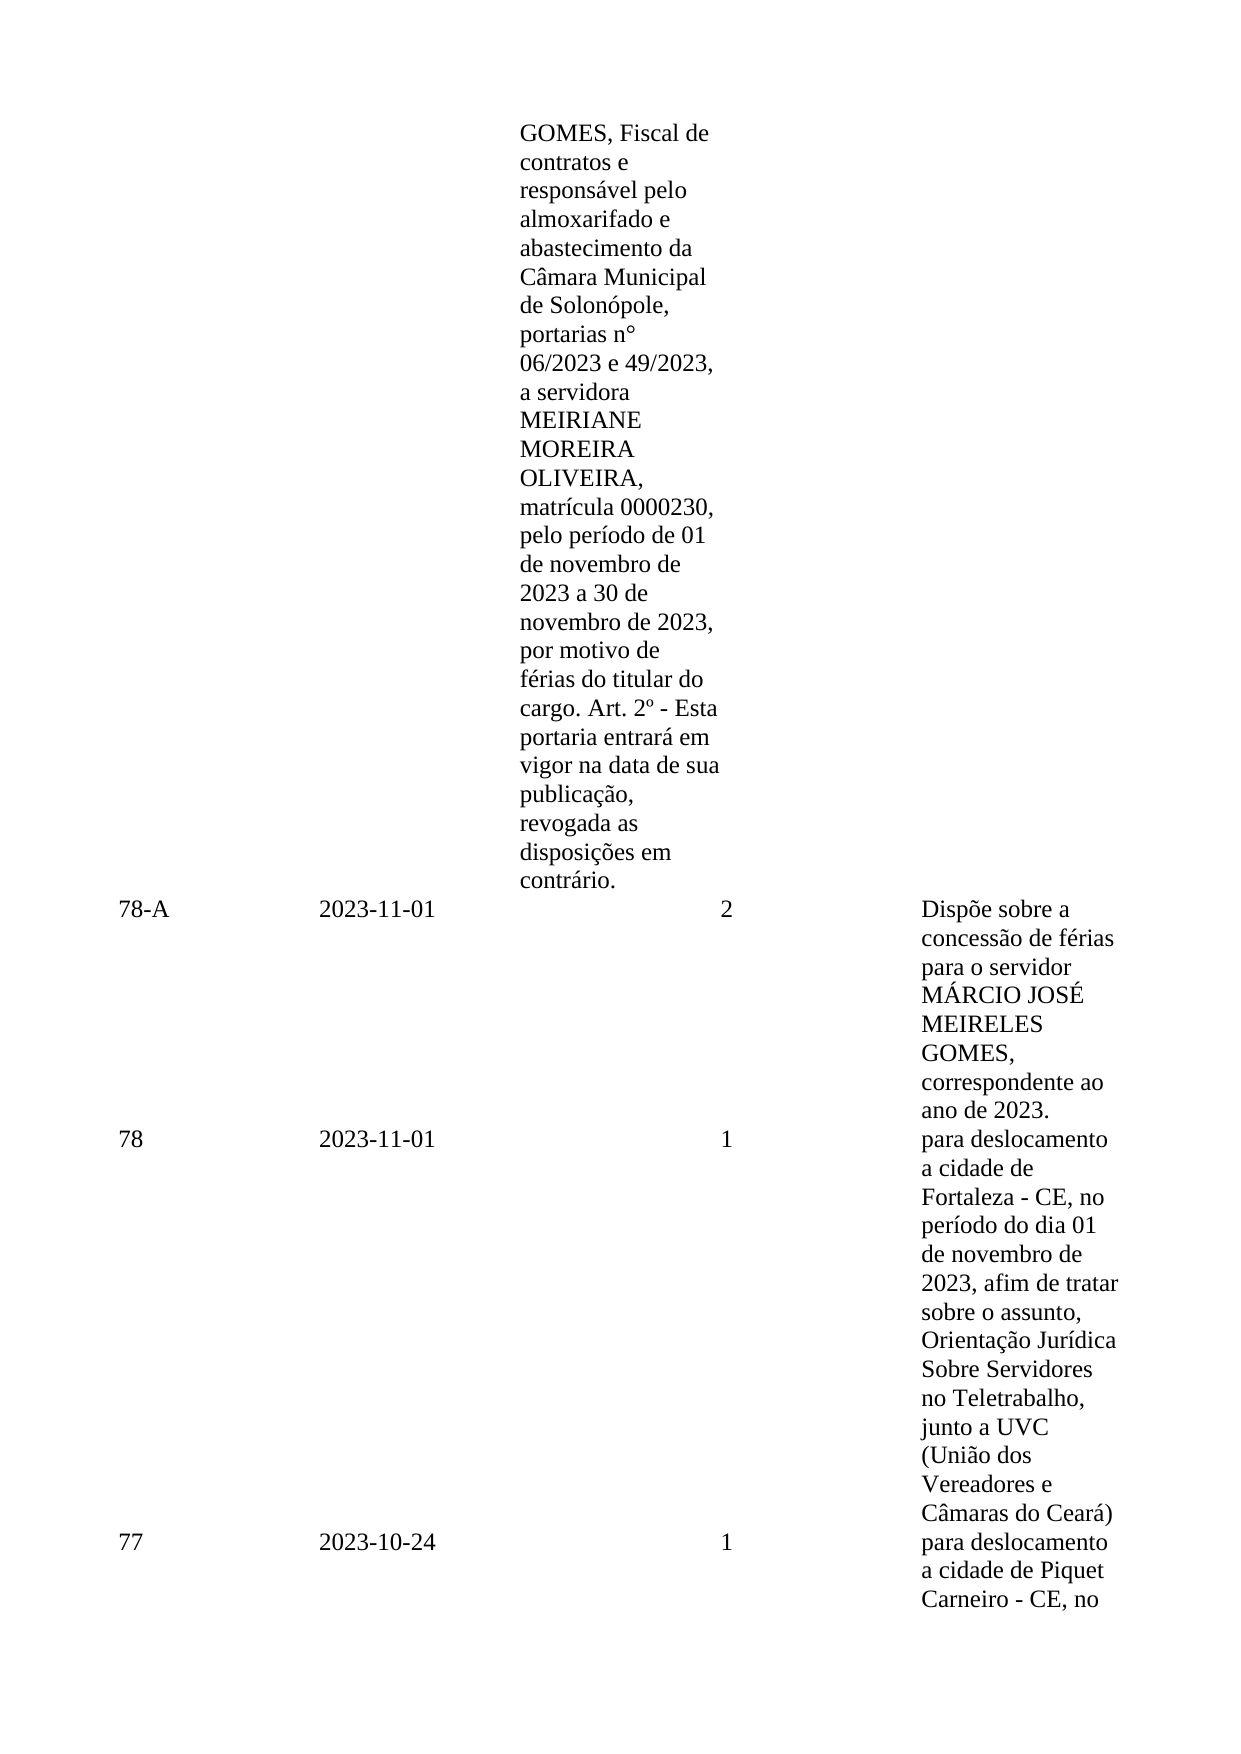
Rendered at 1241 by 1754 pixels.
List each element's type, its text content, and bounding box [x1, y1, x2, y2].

table_cell [720, 118, 921, 894]
table_cell para deslocamento a cidade de Fortaleza - CE, no período do dia 01 de novembro de 2023, afim de tratar sobre o assunto, Orientação Jurídica Sobre Servidores no Teletrabalho, junto a UVC (União dos Vereadores e Câmaras do Ceará) [921, 1124, 1122, 1527]
table_cell [520, 1124, 720, 1527]
table_cell Dispõe sobre a concessão de férias para o servidor MÁRCIO JOSÉ MEIRELES GOMES, correspondente ao ano de 2023. [921, 894, 1122, 1124]
table_cell [921, 118, 1122, 894]
table_cell [520, 894, 720, 1124]
table_cell 78-A [118, 894, 319, 1124]
table_cell 2 [720, 894, 921, 1124]
table_cell 1 [720, 1527, 921, 1613]
table_cell 78 [118, 1124, 319, 1527]
table_cell 1 [720, 1124, 921, 1527]
table_cell 77 [118, 1527, 319, 1613]
table_cell 2023-10-24 [319, 1527, 519, 1613]
table_cell 2023-11-01 [319, 894, 519, 1124]
table_cell [319, 118, 519, 894]
table_cell 2023-11-01 [319, 1124, 519, 1527]
table_cell para deslocamento a cidade de Piquet Carneiro - CE, no [921, 1527, 1122, 1613]
table_cell GOMES, Fiscal de contratos e responsável pelo almoxarifado e abastecimento da Câmara Municipal de Solonópole, portarias n° 06/2023 e 49/2023, a servidora MEIRIANE MOREIRA OLIVEIRA, matrícula 0000230, pelo período de 01 de novembro de 2023 a 30 de novembro de 2023, por motivo de férias do titular do cargo. Art. 2º - Esta portaria entrará em vigor na data de sua publicação, revogada as disposições em contrário. [520, 118, 720, 894]
table_cell [520, 1527, 720, 1613]
table_cell [118, 118, 319, 894]
